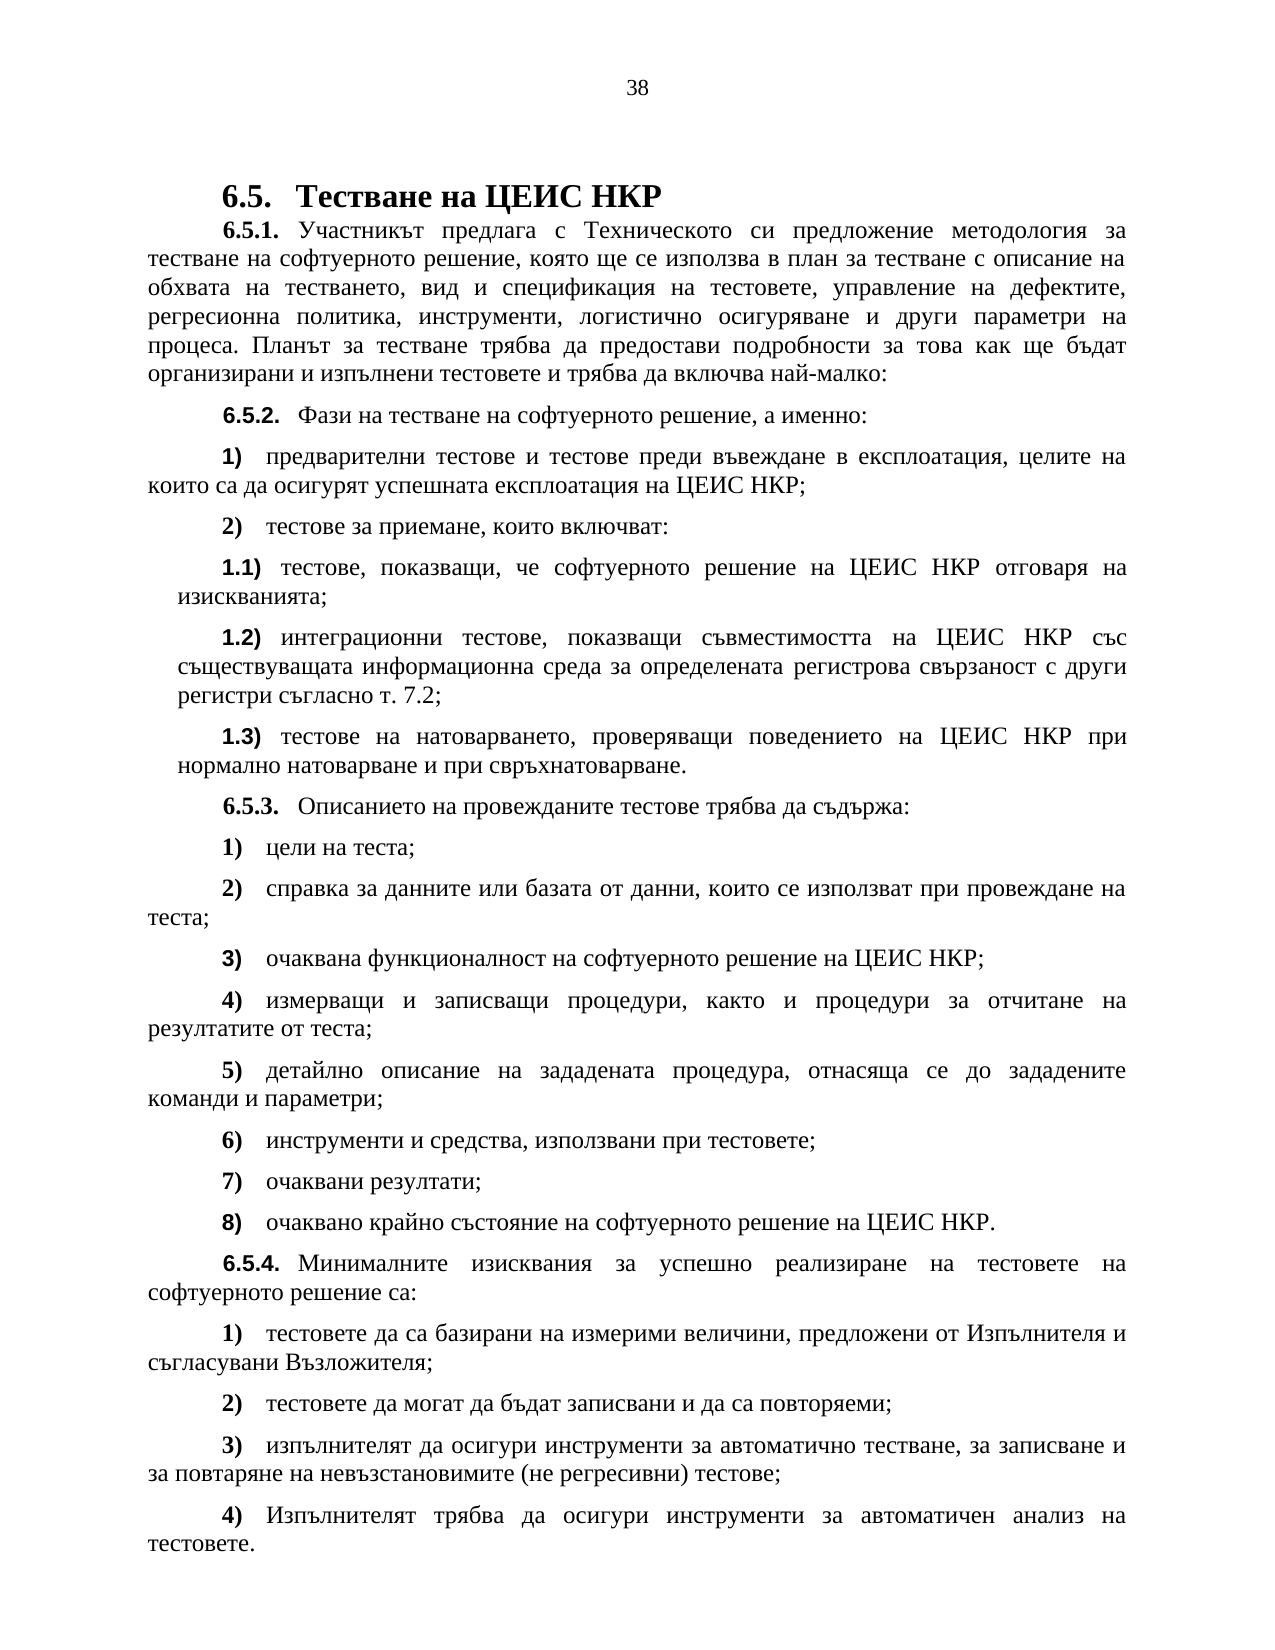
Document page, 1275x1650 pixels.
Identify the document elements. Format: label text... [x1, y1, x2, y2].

list Изпълнителят трябва да осигури инструменти за автоматичен анализ на тестовете. [148, 1500, 1127, 1557]
list Фази на тестване на софтуерното решение, а именно: [148, 400, 1127, 428]
list предварителни тестове и тестове преди въвеждане в експлоатация, целите на които са да осигурят успешната експлоатация на ЦЕИС НКР; [148, 441, 1127, 498]
list детайлно описание на зададената процедура, отнасяща се до зададените команди и параметри; [148, 1055, 1127, 1112]
list инструменти и средства, използвани при тестовете; [148, 1125, 1127, 1153]
list изпълнителят да осигури инструменти за автоматично тестване, за записване и за повтаряне на невъзстановимите (не регресивни) тестове; [148, 1430, 1127, 1487]
list Участникът предлага с Техническото си предложение методология за тестване на софтуерното решение, която ще се използва в план за тестване с описание на обхвата на тестването, вид и спецификация на тестовете, управление на дефектите, регресионна политика, инструменти, логистично осигуряване и други параметри на процеса. Планът за тестване трябва да предостави подробности за това как ще бъдат организирани и изпълнени тестовете и трябва да включва най-малко: [148, 215, 1127, 387]
list тестовете да са базирани на измерими величини, предложени от Изпълнителя и съгласувани Възложителя; [148, 1318, 1127, 1376]
list интеграционни тестове, показващи съвместимостта на ЦЕИС НКР със съществуващата информационна среда за определената регистрова свързаност с други регистри съгласно т. 7.2; [177, 622, 1127, 708]
list очаквано крайно състояние на софтуерното решение на ЦЕИС НКР. [148, 1207, 1127, 1236]
list измерващи и записващи процедури, както и процедури за отчитане на резултатите от теста; [148, 985, 1127, 1042]
subtitle Тестване на ЦЕИС НКР [222, 176, 1127, 215]
list тестовете да могат да бъдат записвани и да са повторяеми; [148, 1388, 1127, 1417]
list Описанието на провежданите тестове трябва да съдържа: [148, 791, 1127, 820]
list справка за данните или базата от данни, които се използват при провеждане на теста; [148, 873, 1127, 931]
list тестове, показващи, че софтуерното решение на ЦЕИС НКР отговаря на изискванията; [177, 552, 1127, 610]
list тестове за приемане, които включват: [148, 511, 1127, 540]
list тестове на натоварването, проверяващи поведението на ЦЕИС НКР при нормално натоварване и при свръхнатоварване. [177, 721, 1127, 778]
list цели на теста; [148, 832, 1127, 861]
list очаквана функционалност на софтуерното решение на ЦЕИС НКР; [148, 943, 1127, 972]
list очаквани резултати; [148, 1166, 1127, 1195]
list Минималните изисквания за успешно реализиране на тестовете на софтуерното решение са: [148, 1248, 1127, 1306]
